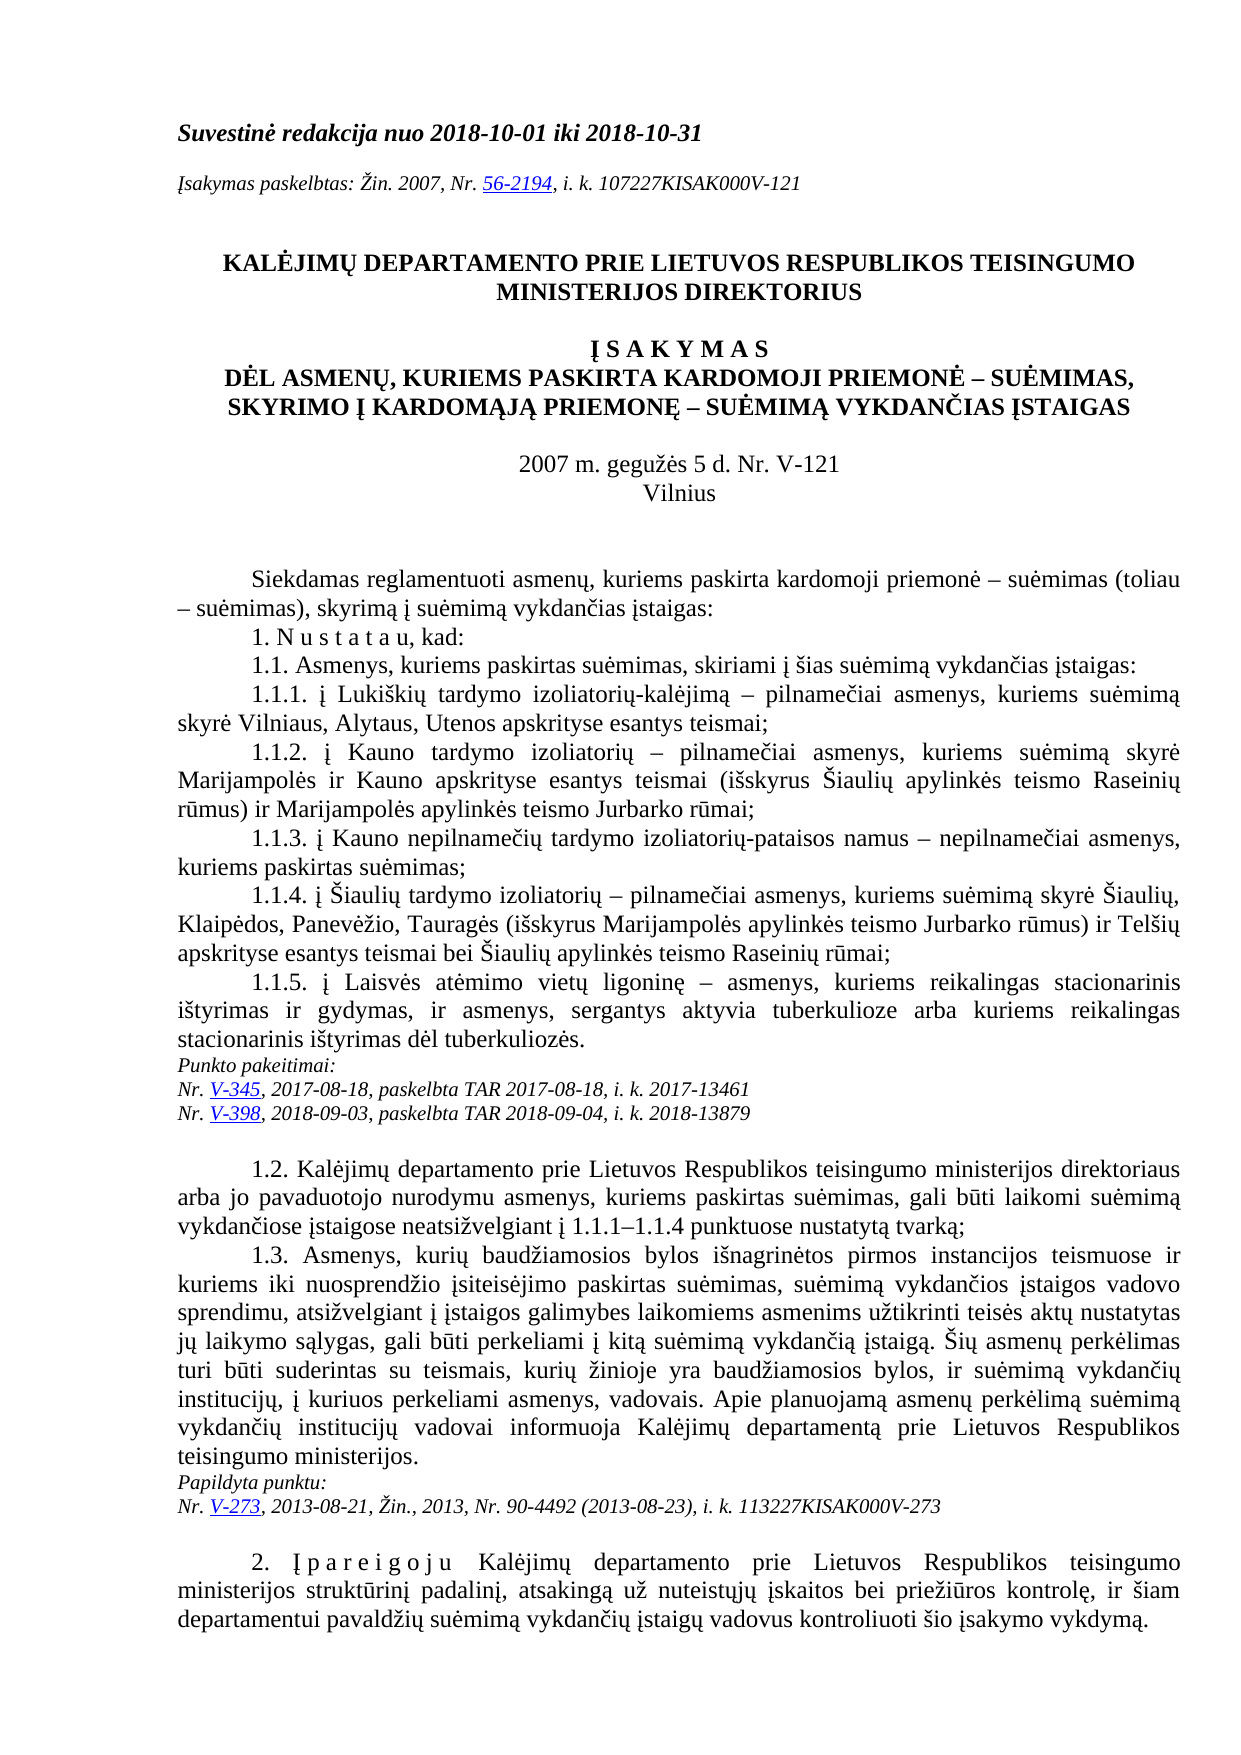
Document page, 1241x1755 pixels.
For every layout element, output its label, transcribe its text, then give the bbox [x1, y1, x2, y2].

text Vilnius [177, 478, 1181, 507]
text 2007 m. gegužės 5 d. Nr. V-121 [177, 449, 1181, 478]
text DĖL ASMENŲ, KURIEMS PASKIRTA KARDOMOJI PRIEMONĖ – SUĖMIMAS, SKYRIMO Į KARDOMĄJĄ PRIEMONĘ – SUĖMIMĄ VYKDANČIAS ĮSTAIGAS [177, 363, 1181, 420]
text 1.1.3. į Kauno nepilnamečių tardymo izoliatorių-pataisos namus – nepilnamečiai asmenys, kuriems paskirtas suėmimas; [177, 823, 1181, 880]
text Įsakymas paskelbtas: Žin. 2007, Nr. 56-2194, i. k. 107227KISAK000V-121 [177, 171, 1181, 195]
text KALĖJIMŲ DEPARTAMENTO PRIE LIETUVOS RESPUBLIKOS TEISINGUMO MINISTERIJOS DIREKTORIUS [177, 248, 1181, 305]
text 1.1. Asmenys, kuriems paskirtas suėmimas, skiriami į šias suėmimą vykdančias įstaigas: [177, 650, 1181, 679]
text Papildyta punktu: [177, 1470, 1181, 1494]
text 1.1.5. į Laisvės atėmimo vietų ligoninę – asmenys, kuriems reikalingas stacionarinis ištyrimas ir gydymas, ir asmenys, sergantys aktyvia tuberkulioze arba kuriems reikalingas stacionarinis ištyrimas dėl tuberkuliozės. [177, 967, 1181, 1053]
text 1.1.2. į Kauno tardymo izoliatorių – pilnamečiai asmenys, kuriems suėmimą skyrė Marijampolės ir Kauno apskrityse esantys teismai (išskyrus Šiaulių apylinkės teismo Raseinių rūmus) ir Marijampolės apylinkės teismo Jurbarko rūmai; [177, 737, 1181, 823]
text Nr. V-345, 2017-08-18, paskelbta TAR 2017-08-18, i. k. 2017-13461 [177, 1077, 1181, 1101]
text Punkto pakeitimai: [177, 1053, 1181, 1077]
text 1.2. Kalėjimų departamento prie Lietuvos Respublikos teisingumo ministerijos direktoriaus arba jo pavaduotojo nurodymu asmenys, kuriems paskirtas suėmimas, gali būti laikomi suėmimą vykdančiose įstaigose neatsižvelgiant į 1.1.1–1.1.4 punktuose nustatytą tvarką; [177, 1154, 1181, 1240]
text Nr. V-273, 2013-08-21, Žin., 2013, Nr. 90-4492 (2013-08-23), i. k. 113227KISAK000V-273 [177, 1494, 1181, 1518]
text 1.1.1. į Lukiškių tardymo izoliatorių-kalėjimą – pilnamečiai asmenys, kuriems suėmimą skyrė Vilniaus, Alytaus, Utenos apskrityse esantys teismai; [177, 679, 1181, 737]
text Nr. V-398, 2018-09-03, paskelbta TAR 2018-09-04, i. k. 2018-13879 [177, 1101, 1181, 1125]
text Siekdamas reglamentuoti asmenų, kuriems paskirta kardomoji priemonė – suėmimas (toliau – suėmimas), skyrimą į suėmimą vykdančias įstaigas: [177, 564, 1181, 622]
text Į S A K Y M A S [177, 334, 1181, 363]
text 2. Įpareigoju Kalėjimų departamento prie Lietuvos Respublikos teisingumo ministerijos struktūrinį padalinį, atsakingą už nuteistųjų įskaitos bei priežiūros kontrolę, ir šiam departamentui pavaldžių suėmimą vykdančių įstaigų vadovus kontroliuoti šio įsakymo vykdymą. [177, 1547, 1181, 1633]
text Suvestinė redakcija nuo 2018-10-01 iki 2018-10-31 [177, 118, 1181, 147]
text 1.3. Asmenys, kurių baudžiamosios bylos išnagrinėtos pirmos instancijos teismuose ir kuriems iki nuosprendžio įsiteisėjimo paskirtas suėmimas, suėmimą vykdančios įstaigos vadovo sprendimu, atsižvelgiant į įstaigos galimybes laikomiems asmenims užtikrinti teisės aktų nustatytas jų laikymo sąlygas, gali būti perkeliami į kitą suėmimą vykdančią įstaigą. Šių asmenų perkėlimas turi būti suderintas su teismais, kurių žinioje yra baudžiamosios bylos, ir suėmimą vykdančių institucijų, į kuriuos perkeliami asmenys, vadovais. Apie planuojamą asmenų perkėlimą suėmimą vykdančių institucijų vadovai informuoja Kalėjimų departamentą prie Lietuvos Respublikos teisingumo ministerijos. [177, 1240, 1181, 1470]
text 1.1.4. į Šiaulių tardymo izoliatorių – pilnamečiai asmenys, kuriems suėmimą skyrė Šiaulių, Klaipėdos, Panevėžio, Tauragės (išskyrus Marijampolės apylinkės teismo Jurbarko rūmus) ir Telšių apskrityse esantys teismai bei Šiaulių apylinkės teismo Raseinių rūmai; [177, 880, 1181, 967]
text 1. Nustatau, kad: [177, 622, 1181, 650]
